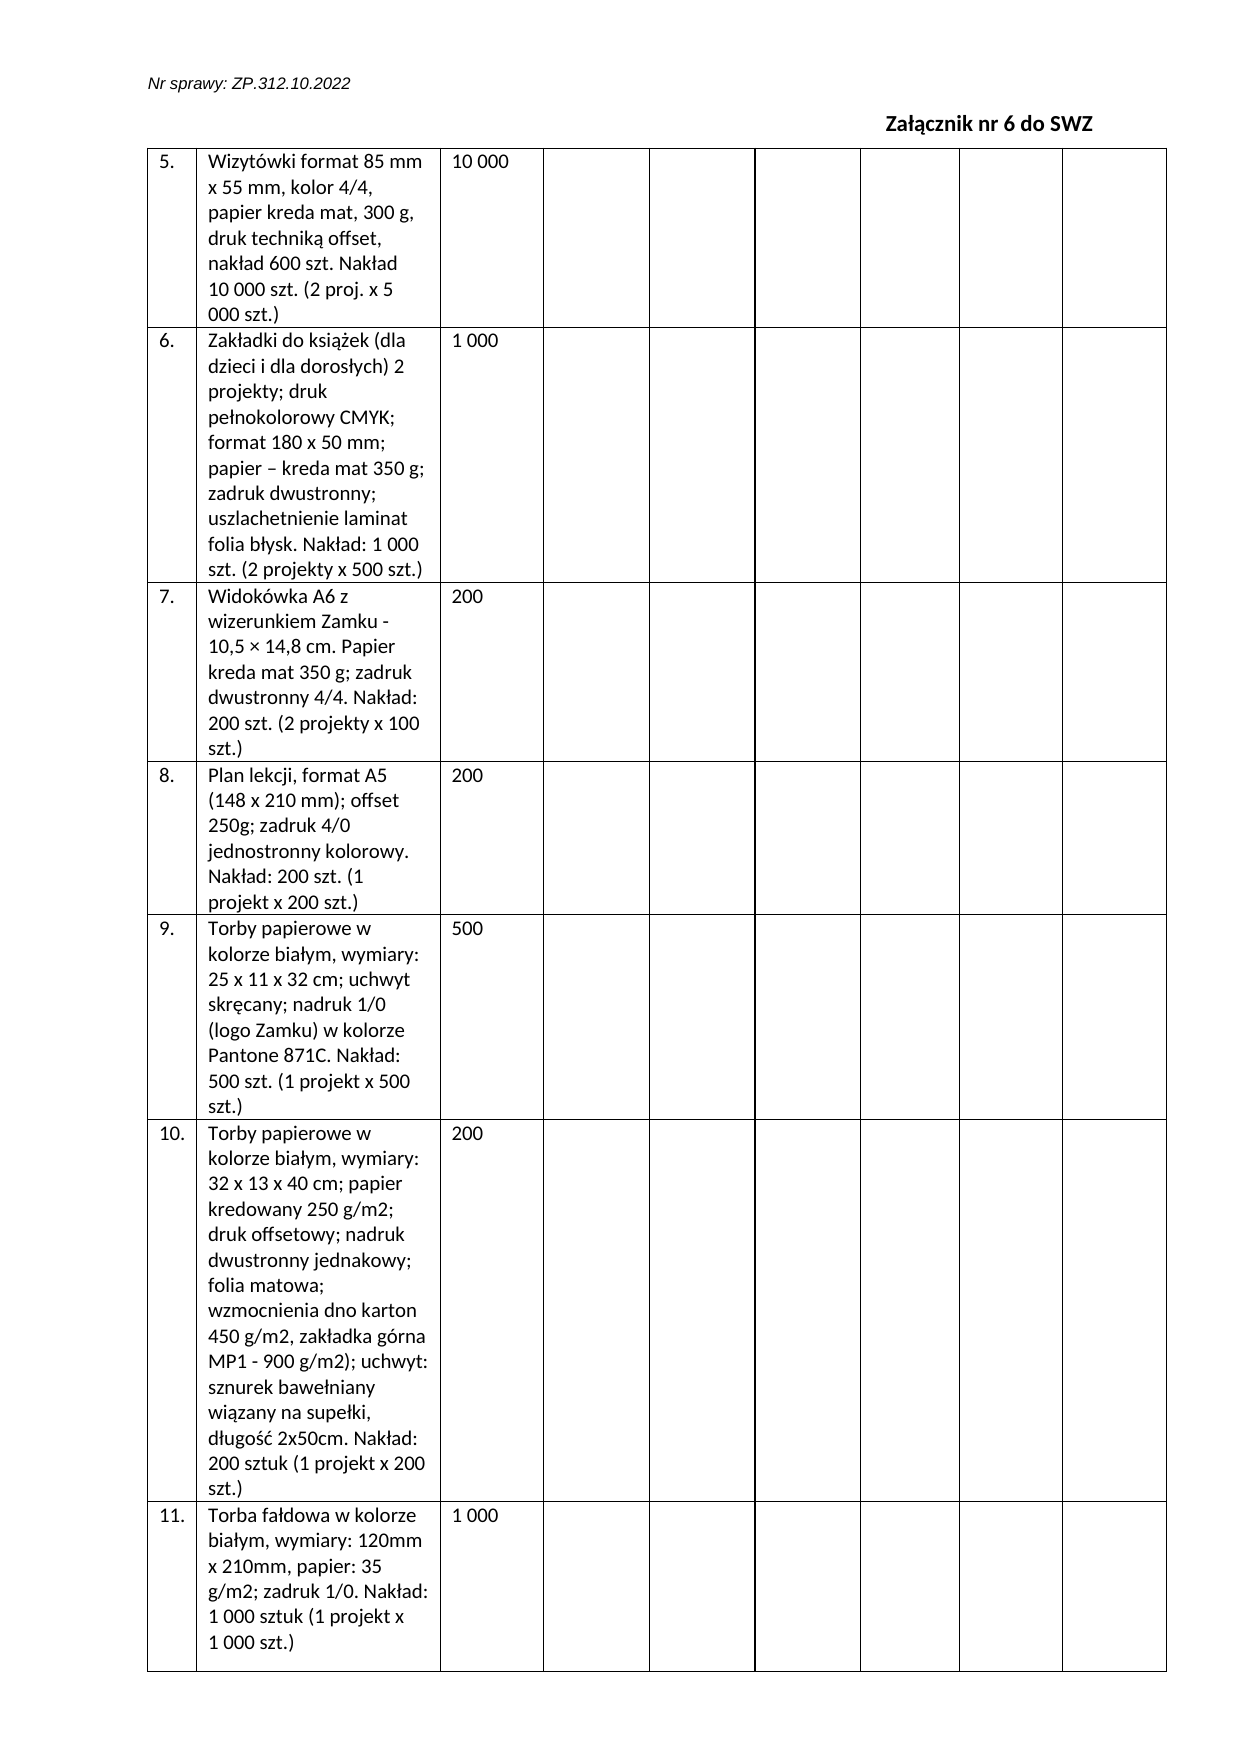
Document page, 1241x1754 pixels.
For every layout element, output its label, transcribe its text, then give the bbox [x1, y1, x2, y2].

table_cell [1063, 915, 1166, 1119]
table_cell [756, 328, 860, 582]
table_cell [650, 915, 754, 1119]
table_cell Plan lekcji, format A5 (148 x 210 mm); offset 250g; zadruk 4/0 jednostronny kolorowy. Nakład: 200 szt. (1 projekt x 200 szt.) [197, 762, 440, 914]
table_cell [756, 762, 860, 914]
table_cell 9. [148, 915, 196, 1119]
table_cell 500 [441, 915, 543, 1119]
table_cell [960, 583, 1062, 761]
table_cell 1 000 [441, 328, 543, 582]
table_cell [1063, 583, 1166, 761]
table_cell 7. [148, 583, 196, 761]
table_cell 200 [441, 762, 543, 914]
table_cell 8. [148, 762, 196, 914]
table_cell [960, 328, 1062, 582]
table_cell [1063, 1120, 1166, 1501]
table_cell Wizytówki format 85 mm x 55 mm, kolor 4/4, papier kreda mat, 300 g, druk techniką offset, nakład 600 szt. Nakład 10 000 szt. (2 proj. x 5 000 szt.) [197, 149, 440, 327]
table_cell [861, 1120, 959, 1501]
table_cell [1063, 149, 1166, 327]
table_cell [650, 1120, 754, 1501]
table_cell [544, 328, 649, 582]
table_cell [960, 915, 1062, 1119]
table_cell [861, 328, 959, 582]
table_cell [1063, 762, 1166, 914]
table_cell [756, 915, 860, 1119]
table_cell [650, 762, 754, 914]
table_cell [861, 762, 959, 914]
table_cell 200 [441, 1120, 543, 1501]
table_cell Torby papierowe w kolorze białym, wymiary: 25 x 11 x 32 cm; uchwyt skręcany; nadruk 1/0 (logo Zamku) w kolorze Pantone 871C. Nakład: 500 szt. (1 projekt x 500 szt.) [197, 915, 440, 1119]
table_cell [650, 1502, 754, 1671]
table_cell [650, 328, 754, 582]
table_cell 11. [148, 1502, 196, 1671]
table_cell [544, 762, 649, 914]
table_cell 200 [441, 583, 543, 761]
table_cell Torby papierowe w kolorze białym, wymiary: 32 x 13 x 40 cm; papier kredowany 250 g/m2; druk offsetowy; nadruk dwustronny jednakowy; folia matowa; wzmocnienia dno karton 450 g/m2, zakładka górna MP1 - 900 g/m2); uchwyt: sznurek bawełniany wiązany na supełki, długość 2x50cm. Nakład: 200 sztuk (1 projekt x 200 szt.) [197, 1120, 440, 1501]
table_cell Widokówka A6 z wizerunkiem Zamku - 10,5 × 14,8 cm. Papier kreda mat 350 g; zadruk dwustronny 4/4. Nakład: 200 szt. (2 projekty x 100 szt.) [197, 583, 440, 761]
table_cell [1063, 1502, 1166, 1671]
table_cell [1063, 328, 1166, 582]
table_cell [861, 1502, 959, 1671]
table_cell [756, 1120, 860, 1501]
table_cell [544, 1502, 649, 1671]
table_cell [544, 915, 649, 1119]
table_cell [544, 583, 649, 761]
table_cell [960, 1120, 1062, 1501]
table_cell [756, 583, 860, 761]
table_cell Torba fałdowa w kolorze białym, wymiary: 120mm x 210mm, papier: 35 g/m2; zadruk 1/0. Nakład: 1 000 sztuk (1 projekt x 1 000 szt.) [197, 1502, 440, 1671]
table_cell [650, 149, 754, 327]
table_cell 1 000 [441, 1502, 543, 1671]
table_cell [756, 149, 860, 327]
table_cell [861, 915, 959, 1119]
table_cell [544, 1120, 649, 1501]
table_cell [861, 583, 959, 761]
table_cell [960, 1502, 1062, 1671]
table_cell Zakładki do książek (dla dzieci i dla dorosłych) 2 projekty; druk pełnokolorowy CMYK; format 180 x 50 mm; papier – kreda mat 350 g; zadruk dwustronny; uszlachetnienie laminat folia błysk. Nakład: 1 000 szt. (2 projekty x 500 szt.) [197, 328, 440, 582]
table_cell 6. [148, 328, 196, 582]
table_cell 5. [148, 149, 196, 327]
table_cell 10 000 [441, 149, 543, 327]
table_cell [544, 149, 649, 327]
table_cell [756, 1502, 860, 1671]
table_cell [650, 583, 754, 761]
table_cell 10. [148, 1120, 196, 1501]
table_cell [960, 149, 1062, 327]
table_cell [960, 762, 1062, 914]
table_cell [861, 149, 959, 327]
